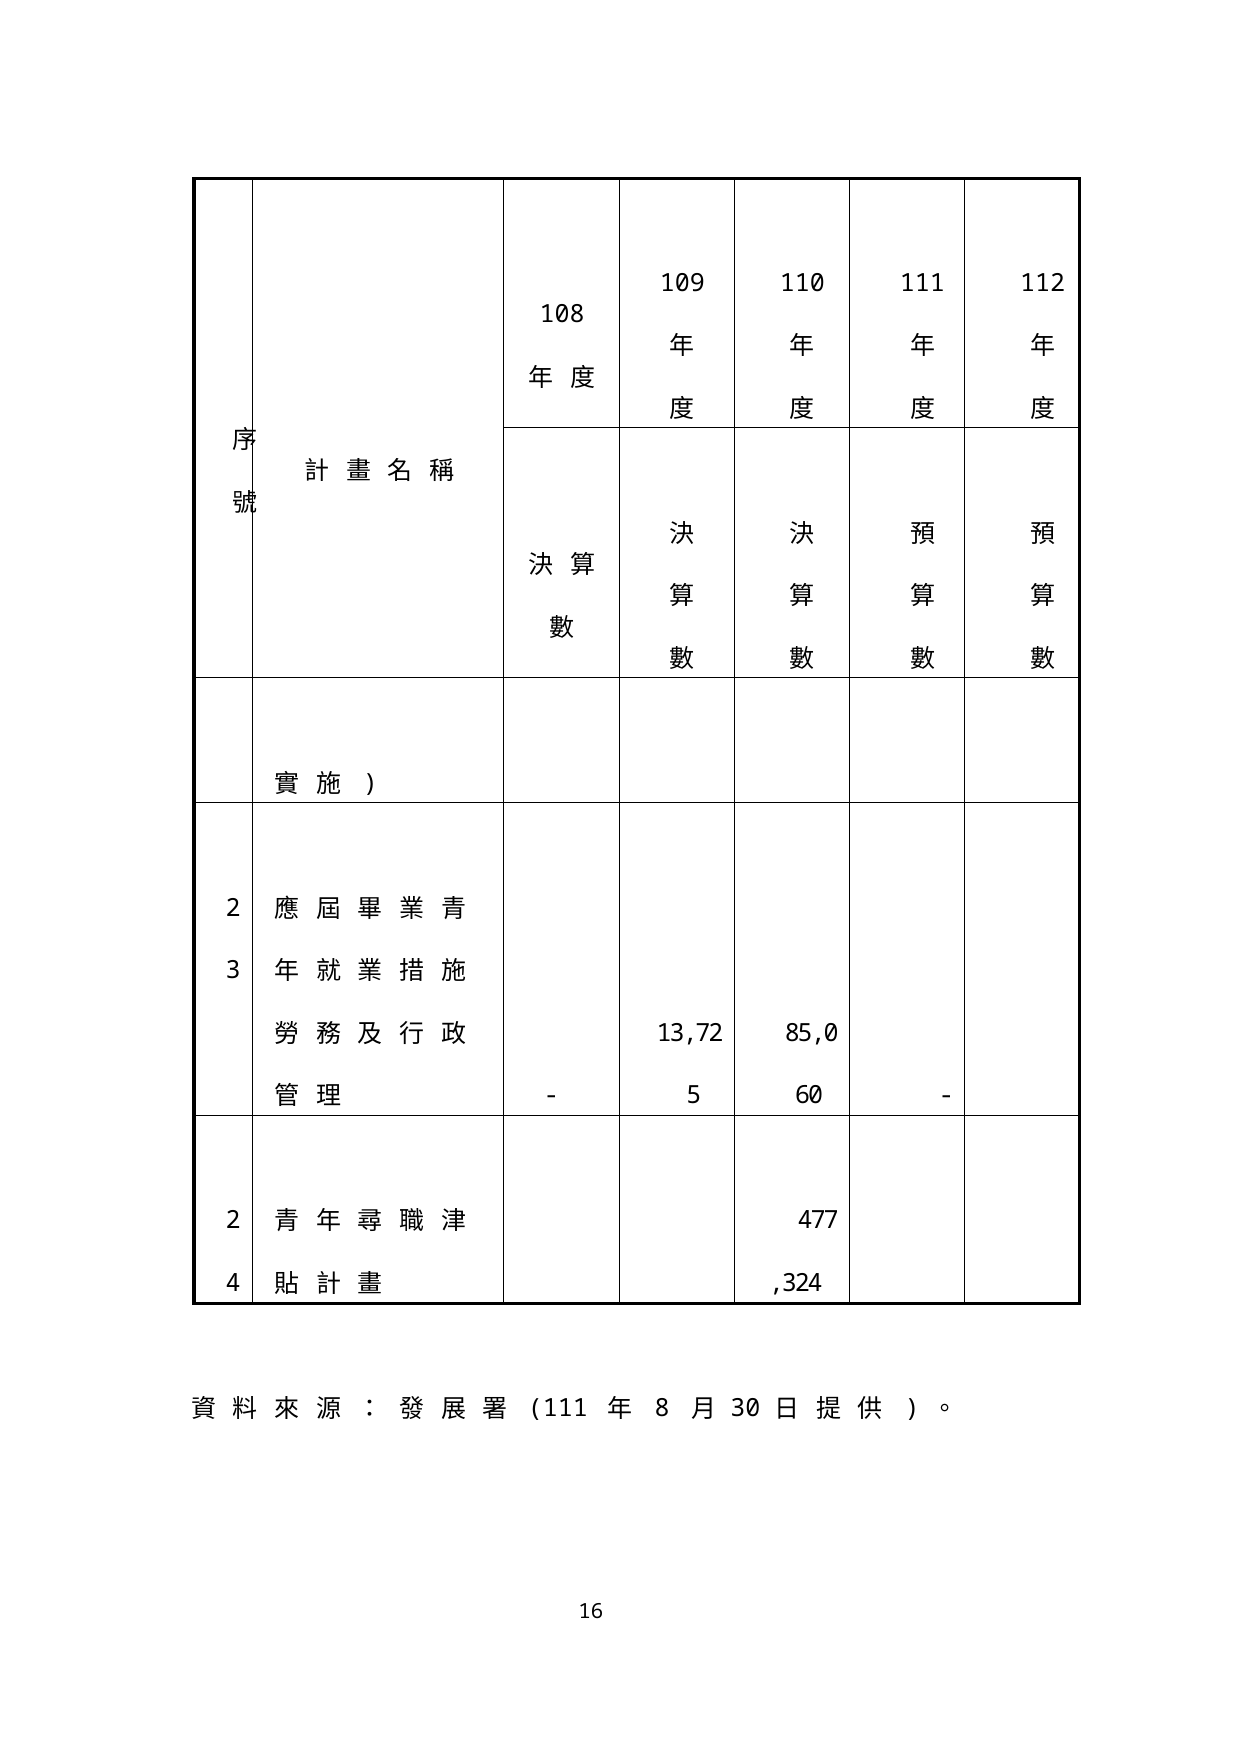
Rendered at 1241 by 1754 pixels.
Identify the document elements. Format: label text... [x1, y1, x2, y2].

table_cell - [504, 678, 619, 802]
table_cell [196, 678, 252, 802]
table_cell 23 [196, 803, 252, 1115]
text 資料來源：發展署(111年8月30日提供)。 [183, 1365, 1058, 1427]
table_header 109年度 [620, 180, 734, 427]
table_cell - [504, 803, 619, 1115]
table_cell [850, 1116, 964, 1302]
table_header 112年度 [965, 180, 1078, 427]
table_cell 決算數 [620, 428, 734, 677]
table_header 111年度 [850, 180, 964, 427]
table_cell [965, 1116, 1078, 1302]
table_cell 決算數 [735, 428, 849, 677]
table_cell 13,725 [620, 803, 734, 1115]
table_cell 477,324 [735, 1116, 849, 1302]
table_cell 24 [196, 1116, 252, 1302]
table_header 計畫名稱 [253, 180, 503, 677]
table_cell [504, 1116, 619, 1302]
table_header 108年度 [504, 180, 619, 427]
table_cell 預算數 [965, 428, 1078, 677]
table_cell 實施) [253, 678, 503, 802]
table_cell - [620, 678, 734, 802]
table_header 110年度 [735, 180, 849, 427]
table_cell 應屆畢業青年就業措施勞務及行政管理 [253, 803, 503, 1115]
table_cell [620, 1116, 734, 1302]
table_header 序號 [196, 180, 252, 677]
table_cell 預算數 [850, 428, 964, 677]
table_cell 決算數 [504, 428, 619, 677]
table_cell 青年尋職津貼計畫 [253, 1116, 503, 1302]
table_cell [965, 803, 1078, 1115]
table_cell - [850, 678, 964, 802]
table_cell - [850, 803, 964, 1115]
table_cell 85,060 [735, 803, 849, 1115]
table_cell [965, 678, 1078, 802]
table_cell - [735, 678, 849, 802]
